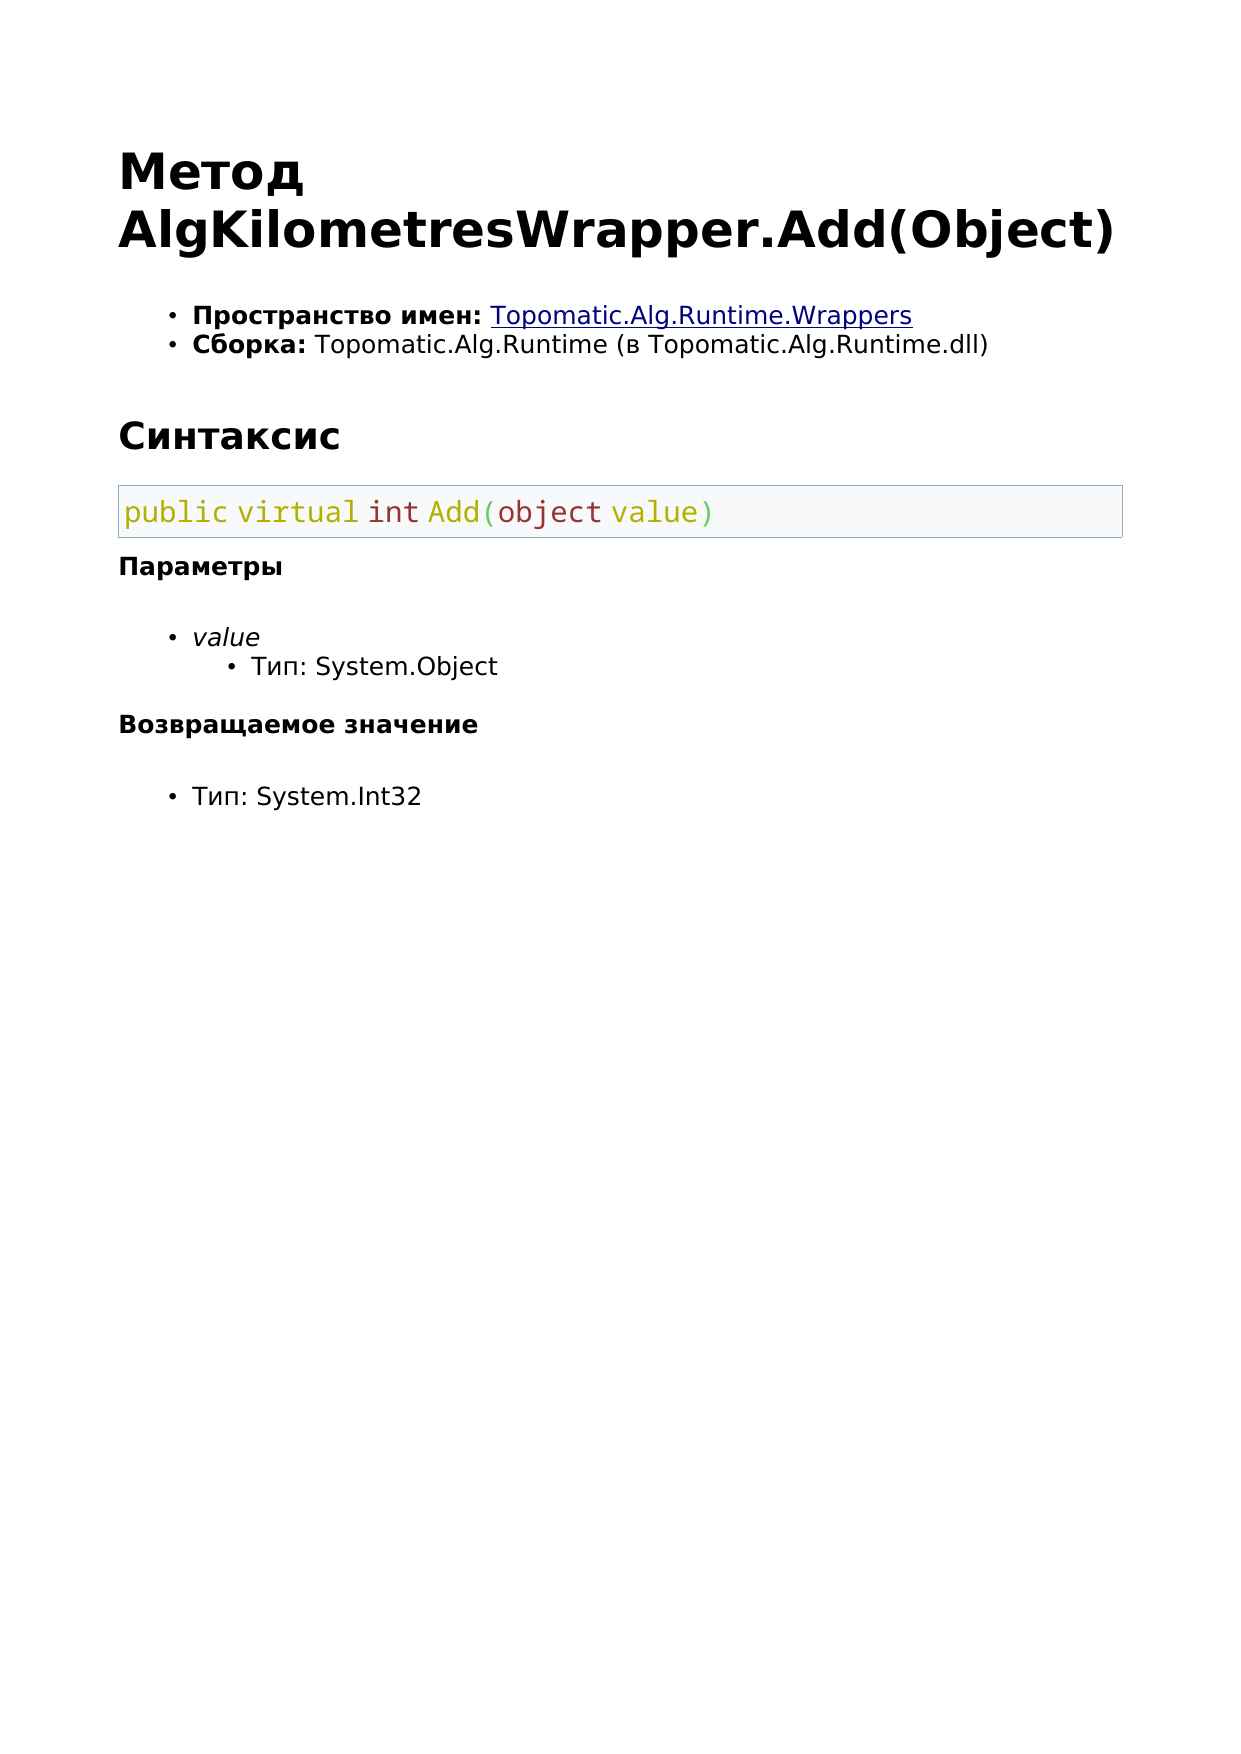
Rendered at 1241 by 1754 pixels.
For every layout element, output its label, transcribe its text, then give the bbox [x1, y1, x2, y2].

list Тип: System.Object [236, 652, 1122, 681]
list Пространство имен: Topomatic.Alg.Runtime.Wrappers [177, 302, 1122, 331]
subtitle Метод AlgKilometresWrapper.Add(Object) [118, 143, 1122, 259]
list value [177, 623, 1122, 652]
text Параметры [118, 552, 1122, 581]
list Тип: System.Int32 [177, 782, 1122, 811]
text Возвращаемое значение [118, 711, 1122, 740]
list Сборка: Topomatic.Alg.Runtime (в Topomatic.Alg.Runtime.dll) [177, 331, 1122, 360]
table_header public virtual int Add(object value) [119, 486, 1122, 537]
subtitle Синтаксис [118, 414, 1122, 458]
